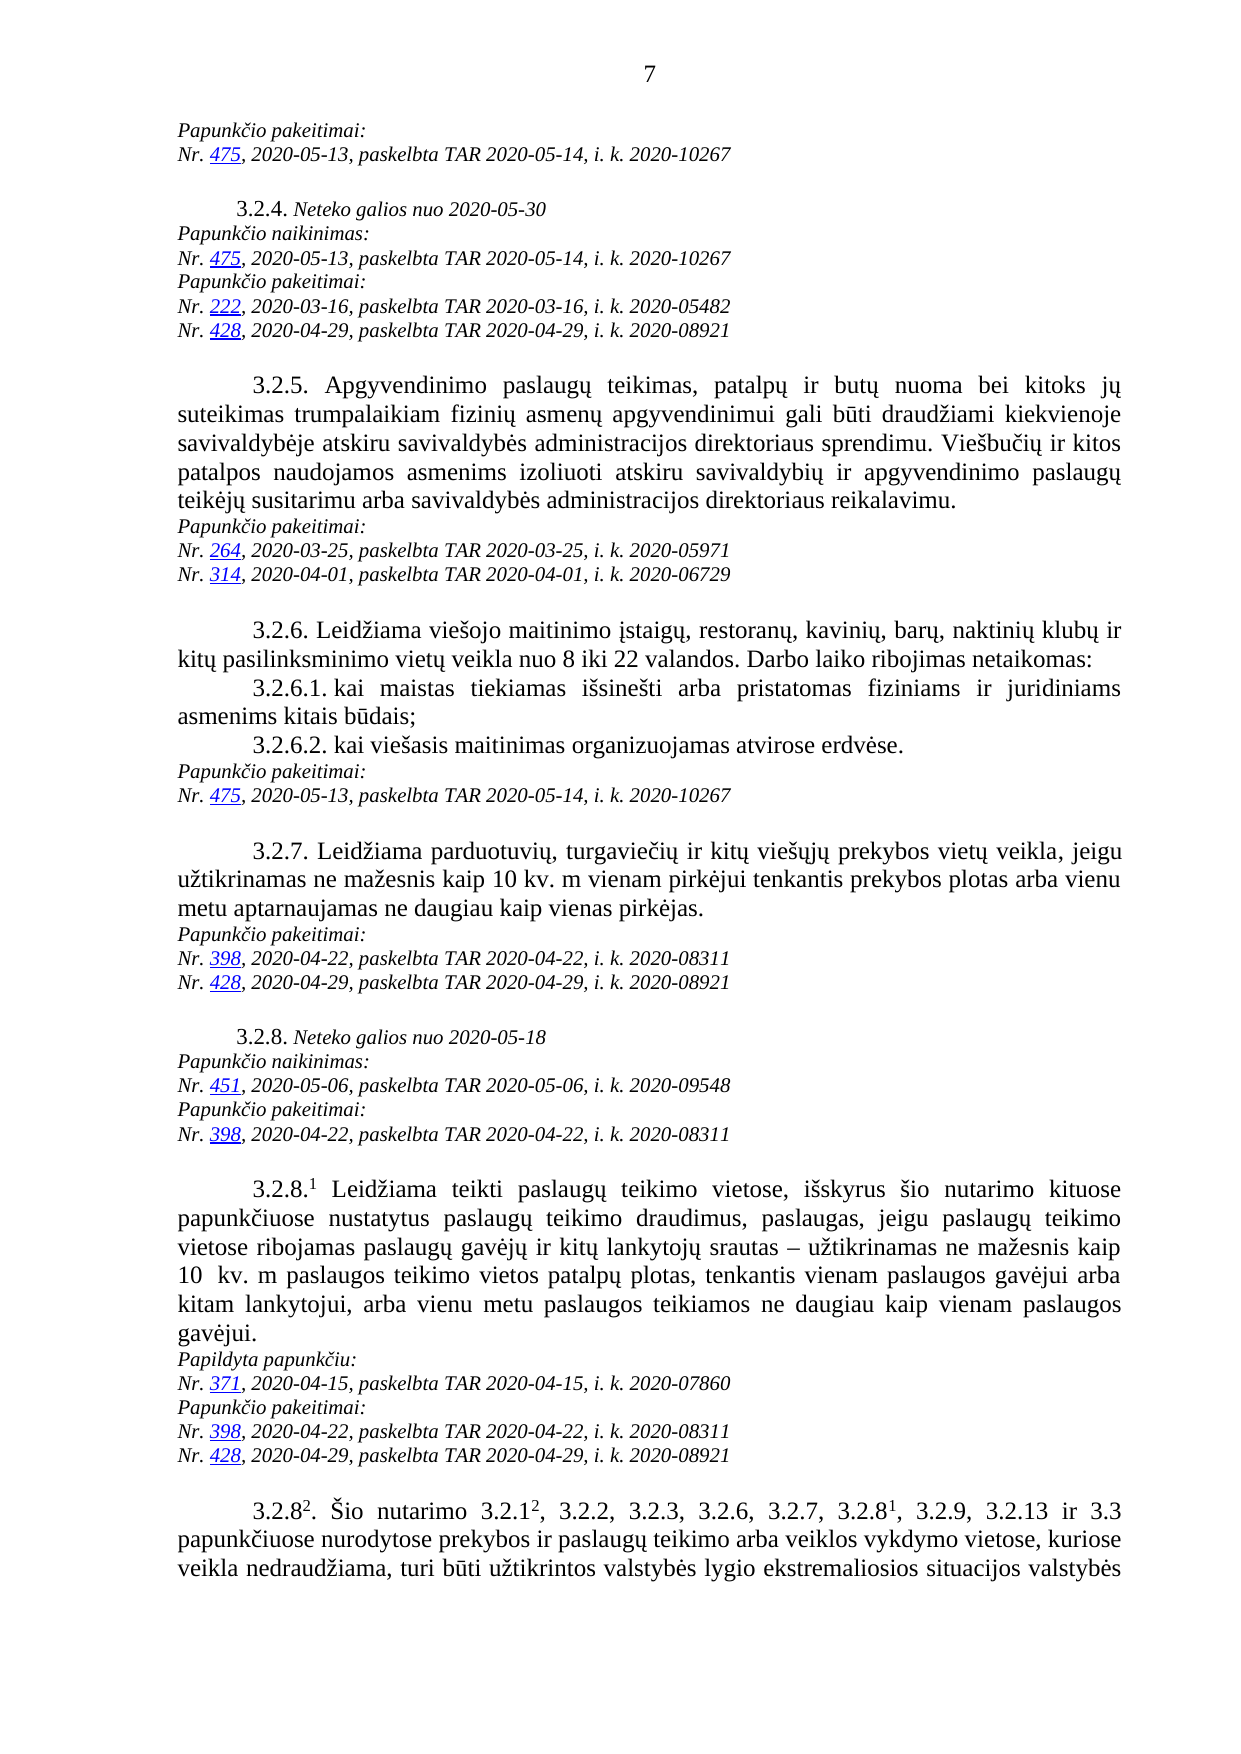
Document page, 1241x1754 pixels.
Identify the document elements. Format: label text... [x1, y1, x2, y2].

text Nr. 371, 2020-04-15, paskelbta TAR 2020-04-15, i. k. 2020-07860 [177, 1371, 1122, 1395]
text Papildyta papunkčiu: [177, 1347, 1122, 1371]
text Nr. 451, 2020-05-06, paskelbta TAR 2020-05-06, i. k. 2020-09548 [177, 1073, 1122, 1097]
text Papunkčio pakeitimai: [177, 922, 1122, 946]
text Papunkčio pakeitimai: [177, 1395, 1122, 1419]
text 3.2.5. Apgyvendinimo paslaugų teikimas, patalpų ir butų nuoma bei kitoks jų suteikimas trumpalaikiam fizinių asmenų apgyvendinimui gali būti draudžiami kiekvienoje savivaldybėje atskiru savivaldybės administracijos direktoriaus sprendimu. Viešbučių ir kitos patalpos naudojamos asmenims izoliuoti atskiru savivaldybių ir apgyvendinimo paslaugų teikėjų susitarimu arba savivaldybės administracijos direktoriaus reikalavimu. [177, 370, 1122, 514]
text Papunkčio naikinimas: [177, 1049, 1122, 1073]
text Nr. 264, 2020-03-25, paskelbta TAR 2020-03-25, i. k. 2020-05971 [177, 538, 1122, 562]
text Nr. 428, 2020-04-29, paskelbta TAR 2020-04-29, i. k. 2020-08921 [177, 318, 1122, 342]
text Papunkčio pakeitimai: [177, 514, 1122, 538]
text 3.2.4. Neteko galios nuo 2020-05-30 [177, 195, 1122, 221]
text 3.2.6.1. kai maistas tiekiamas išsinešti arba pristatomas fiziniams ir juridiniams asmenims kitais būdais; [177, 673, 1122, 730]
text Nr. 475, 2020-05-13, paskelbta TAR 2020-05-14, i. k. 2020-10267 [177, 142, 1122, 166]
text Papunkčio pakeitimai: [177, 1097, 1122, 1121]
text Nr. 475, 2020-05-13, paskelbta TAR 2020-05-14, i. k. 2020-10267 [177, 783, 1122, 807]
text Nr. 428, 2020-04-29, paskelbta TAR 2020-04-29, i. k. 2020-08921 [177, 1443, 1122, 1467]
text 3.2.8. Neteko galios nuo 2020-05-18 [177, 1023, 1122, 1049]
text Nr. 398, 2020-04-22, paskelbta TAR 2020-04-22, i. k. 2020-08311 [177, 1419, 1122, 1443]
text Papunkčio pakeitimai: [177, 759, 1122, 783]
text Papunkčio pakeitimai: [177, 118, 1122, 142]
text Nr. 398, 2020-04-22, paskelbta TAR 2020-04-22, i. k. 2020-08311 [177, 946, 1122, 970]
text 3.2.6.2. kai viešasis maitinimas organizuojamas atvirose erdvėse. [177, 730, 1122, 759]
text 3.2.7. Leidžiama parduotuvių, turgaviečių ir kitų viešųjų prekybos vietų veikla, jeigu užtikrinamas ne mažesnis kaip 10 kv. m vienam pirkėjui tenkantis prekybos plotas arba vienu metu aptarnaujamas ne daugiau kaip vienas pirkėjas. [177, 836, 1122, 922]
text Nr. 428, 2020-04-29, paskelbta TAR 2020-04-29, i. k. 2020-08921 [177, 970, 1122, 994]
text Nr. 314, 2020-04-01, paskelbta TAR 2020-04-01, i. k. 2020-06729 [177, 562, 1122, 586]
text Papunkčio pakeitimai: [177, 269, 1122, 293]
text Papunkčio naikinimas: [177, 221, 1122, 245]
text Nr. 398, 2020-04-22, paskelbta TAR 2020-04-22, i. k. 2020-08311 [177, 1121, 1122, 1146]
text 3.2.8.1 Leidžiama teikti paslaugų teikimo vietose, išskyrus šio nutarimo kituose papunkčiuose nustatytus paslaugų teikimo draudimus, paslaugas, jeigu paslaugų teikimo vietose ribojamas paslaugų gavėjų ir kitų lankytojų srautas – užtikrinamas ne mažesnis kaip 10 kv. m paslaugos teikimo vietos patalpų plotas, tenkantis vienam paslaugos gavėjui arba kitam lankytojui, arba vienu metu paslaugos teikiamos ne daugiau kaip vienam paslaugos gavėjui. [177, 1174, 1122, 1347]
text Nr. 475, 2020-05-13, paskelbta TAR 2020-05-14, i. k. 2020-10267 [177, 245, 1122, 269]
text Nr. 222, 2020-03-16, paskelbta TAR 2020-03-16, i. k. 2020-05482 [177, 293, 1122, 318]
text 3.2.82. Šio nutarimo 3.2.12, 3.2.2, 3.2.3, 3.2.6, 3.2.7, 3.2.81, 3.2.9, 3.2.13 ir 3.3 papunkčiuose nurodytose prekybos ir paslaugų teikimo arba veiklos vykdymo vietose, kuriose veikla nedraudžiama, turi būti užtikrintos valstybės lygio ekstremaliosios situacijos valstybės [177, 1496, 1122, 1582]
text 3.2.6. Leidžiama viešojo maitinimo įstaigų, restoranų, kavinių, barų, naktinių klubų ir kitų pasilinksminimo vietų veikla nuo 8 iki 22 valandos. Darbo laiko ribojimas netaikomas: [177, 615, 1122, 673]
